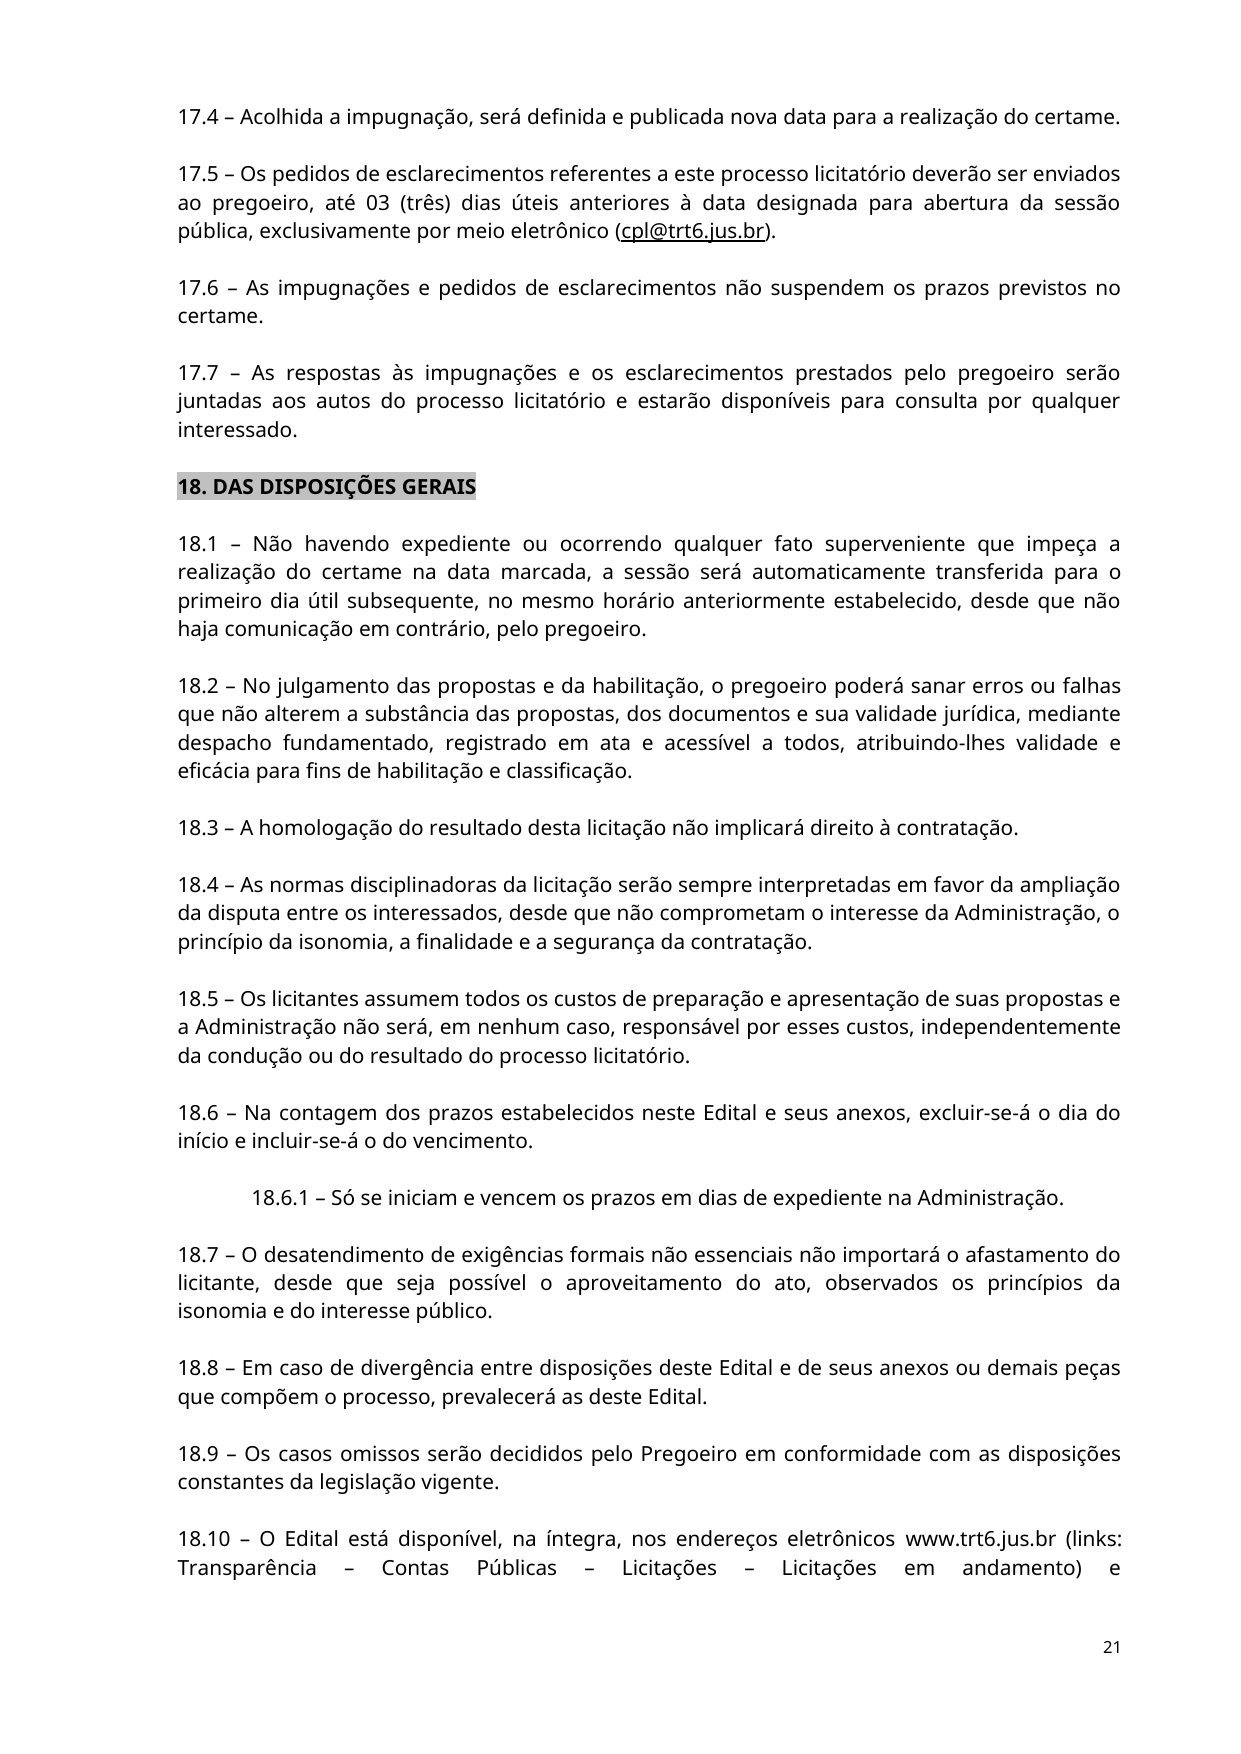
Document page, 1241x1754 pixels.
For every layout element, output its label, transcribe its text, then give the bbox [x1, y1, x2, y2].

text 18.1 – Não havendo expediente ou ocorrendo qualquer fato superveniente que impeça a realização do certame na data marcada, a sessão será automaticamente transferida para o primeiro dia útil subsequente, no mesmo horário anteriormente estabelecido, desde que não haja comunicação em contrário, pelo pregoeiro. [177, 529, 1122, 643]
text 18.6.1 – Só se iniciam e vencem os prazos em dias de expediente na Administração. [251, 1183, 1122, 1211]
text 18.5 – Os licitantes assumem todos os custos de preparação e apresentação de suas propostas e a Administração não será, em nenhum caso, responsável por esses custos, independentemente da condução ou do resultado do processo licitatório. [177, 984, 1122, 1069]
text 17.7 – As respostas às impugnações e os esclarecimentos prestados pelo pregoeiro serão juntadas aos autos do processo licitatório e estarão disponíveis para consulta por qualquer interessado. [177, 358, 1122, 443]
text 17.5 – Os pedidos de esclarecimentos referentes a este processo licitatório deverão ser enviados ao pregoeiro, até 03 (três) dias úteis anteriores à data designada para abertura da sessão pública, exclusivamente por meio eletrônico (cpl@trt6.jus.br). [177, 159, 1122, 244]
text 18.6 – Na contagem dos prazos estabelecidos neste Edital e seus anexos, excluir-se-á o dia do início e incluir-se-á o do vencimento. [177, 1098, 1122, 1154]
text 18.2 – No julgamento das propostas e da habilitação, o pregoeiro poderá sanar erros ou falhas que não alterem a substância das propostas, dos documentos e sua validade jurídica, mediante despacho fundamentado, registrado em ata e acessível a todos, atribuindo-lhes validade e eficácia para fins de habilitação e classificação. [177, 671, 1122, 785]
text 18.4 – As normas disciplinadoras da licitação serão sempre interpretadas em favor da ampliação da disputa entre os interessados, desde que não comprometam o interesse da Administração, o princípio da isonomia, a finalidade e a segurança da contratação. [177, 870, 1122, 955]
text 18.3 – A homologação do resultado desta licitação não implicará direito à contratação. [177, 813, 1122, 842]
text 17.6 – As impugnações e pedidos de esclarecimentos não suspendem os prazos previstos no certame. [177, 273, 1122, 330]
text 18. DAS DISPOSIÇÕES GERAIS [177, 472, 1122, 500]
text 18.7 – O desatendimento de exigências formais não essenciais não importará o afastamento do licitante, desde que seja possível o aproveitamento do ato, observados os princípios da isonomia e do interesse público. [177, 1240, 1122, 1325]
text 17.4 – Acolhida a impugnação, será definida e publicada nova data para a realização do certame. [177, 102, 1122, 131]
text 18.10 – O Edital está disponível, na íntegra, nos endereços eletrônicos www.trt6.jus.br (links: Transparência – Contas Públicas – Licitações – Licitações em andamento) e [177, 1524, 1122, 1581]
text 18.9 – Os casos omissos serão decididos pelo Pregoeiro em conformidade com as disposições constantes da legislação vigente. [177, 1439, 1122, 1496]
text 18.8 – Em caso de divergência entre disposições deste Edital e de seus anexos ou demais peças que compõem o processo, prevalecerá as deste Edital. [177, 1353, 1122, 1410]
